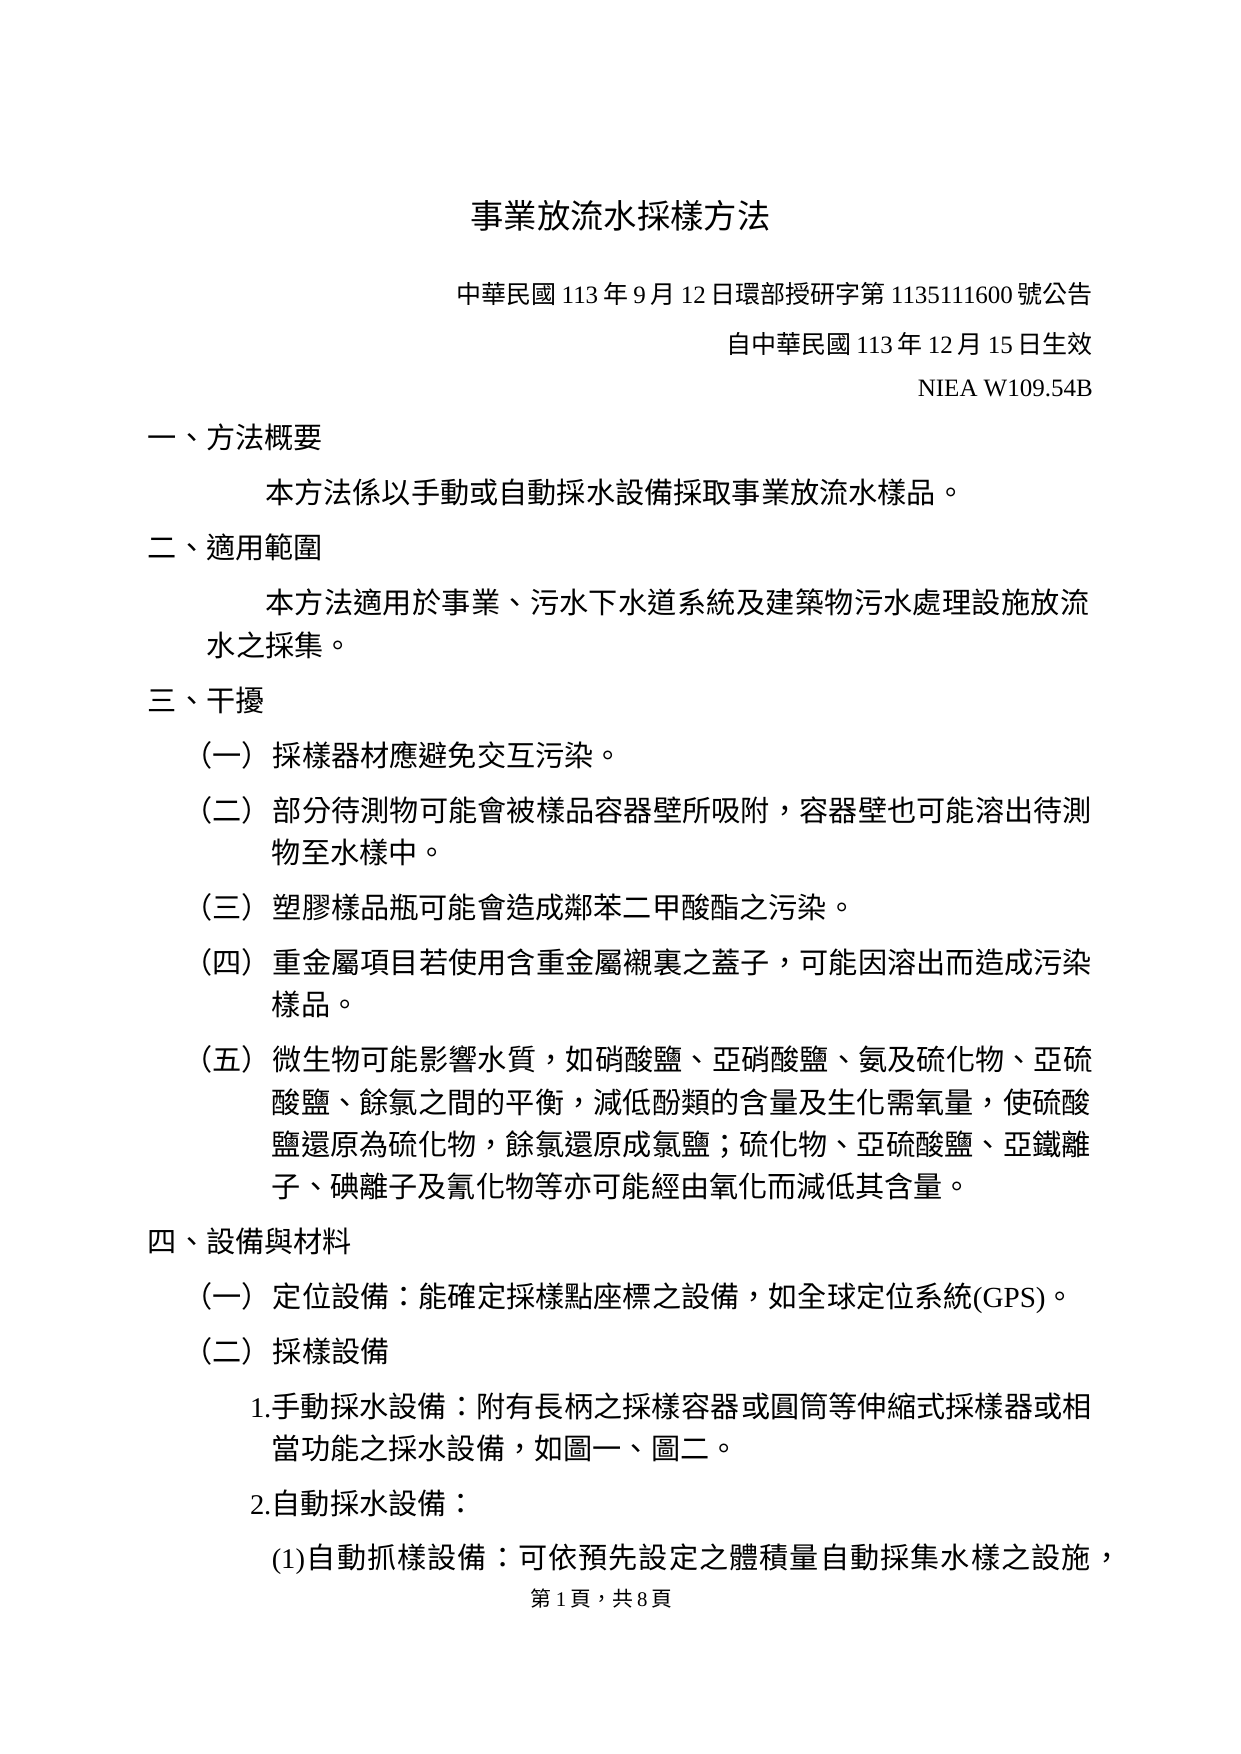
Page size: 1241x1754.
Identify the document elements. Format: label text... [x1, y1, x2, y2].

list 部分待測物可能會被樣品容器壁所吸附，容器壁也可能溶出待測物至水樣中。 [183, 787, 1093, 872]
list 塑膠樣品瓶可能會造成鄰苯二甲酸酯之污染。 [183, 884, 1093, 927]
text 事業放流水採樣方法 [148, 190, 1093, 238]
text 本方法適用於事業、污水下水道系統及建築物污水處理設施放流水之採集。 [207, 580, 1093, 664]
text NIEA W109.54B [207, 373, 1093, 402]
list 自動抓樣設備：可依預先設定之體積量自動採集水樣之設施，必要時可加裝低溫冷藏設備。 [272, 1535, 1093, 1577]
list 適用範圍 [148, 525, 1093, 567]
list 設備與材料 [148, 1219, 1093, 1261]
list 採樣設備 [183, 1328, 1093, 1371]
list 自動採水設備： [250, 1480, 1093, 1522]
list 重金屬項目若使用含重金屬襯裏之蓋子，可能因溶出而造成污染樣品。 [183, 939, 1093, 1024]
list 方法概要 [148, 415, 1093, 457]
list 微生物可能影響水質，如硝酸鹽、亞硝酸鹽、氨及硫化物、亞硫酸鹽、餘氯之間的平衡，減低酚類的含量及生化需氧量，使硫酸鹽還原為硫化物，餘氯還原成氯鹽；硫化物、亞硫酸鹽、亞鐵離子、碘離子及氰化物等亦可能經由氧化而減低其含量。 [183, 1037, 1093, 1206]
list 干擾 [148, 677, 1093, 719]
text 自中華民國113年12月15日生效 [207, 324, 1093, 361]
list 定位設備：能確定採樣點座標之設備，如全球定位系統(GPS)。 [183, 1273, 1093, 1316]
text 中華民國113年9月12日環部授研字第1135111600號公告 [207, 275, 1093, 311]
text 本方法係以手動或自動採水設備採取事業放流水樣品。 [207, 470, 1093, 512]
list 手動採水設備：附有長柄之採樣容器或圓筒等伸縮式採樣器或相當功能之採水設備，如圖一、圖二。 [250, 1383, 1093, 1468]
list 採樣器材應避免交互污染。 [183, 732, 1093, 774]
